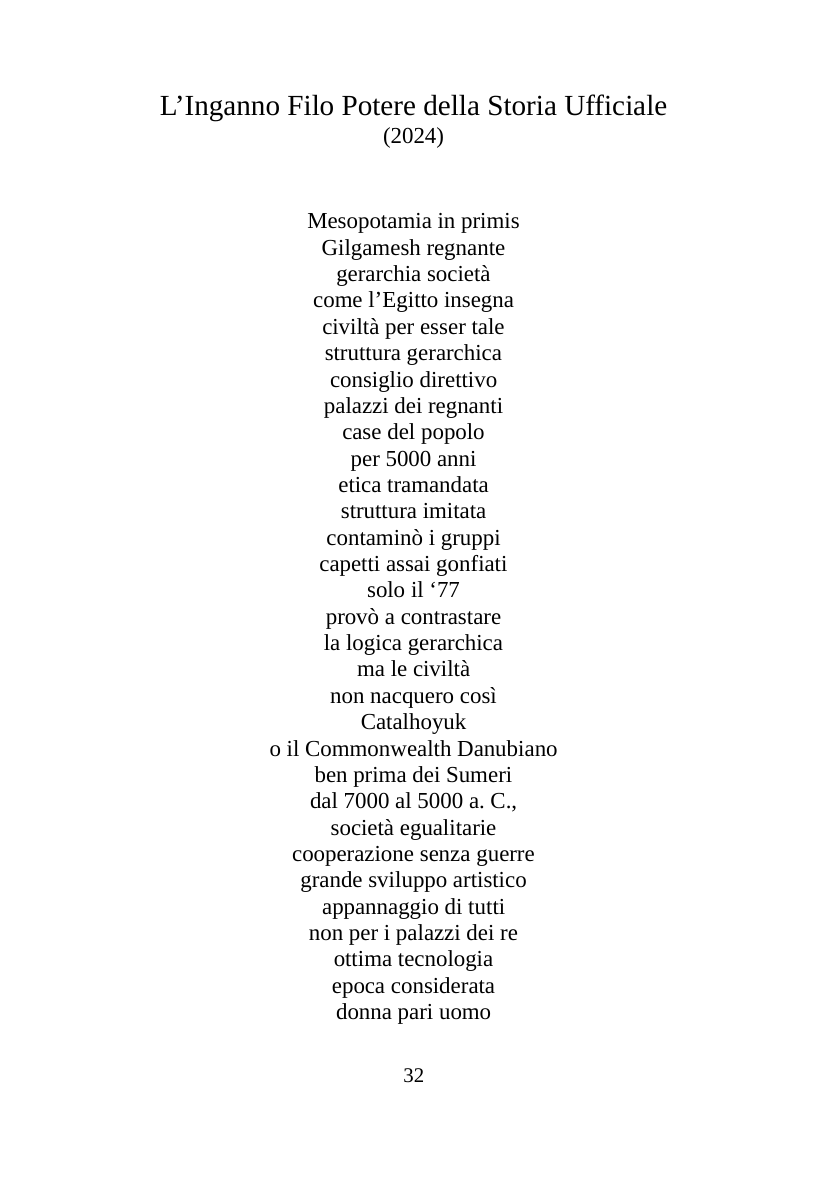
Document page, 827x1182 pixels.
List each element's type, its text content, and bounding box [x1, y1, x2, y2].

text Catalhoyuk [88, 708, 738, 734]
text struttura gerarchica [88, 339, 738, 366]
text donna pari uomo [88, 998, 738, 1024]
text etica tramandata [88, 471, 738, 497]
text provò a contrastare [88, 603, 738, 629]
text non nacquero così [88, 682, 738, 708]
text civiltà per esser tale [88, 313, 738, 339]
text ottima tecnologia [88, 945, 738, 972]
text consiglio direttivo [88, 366, 738, 392]
text contaminò i gruppi [88, 524, 738, 550]
text ma le civiltà [88, 656, 738, 682]
text cooperazione senza guerre [88, 840, 738, 866]
text Mesopotamia in primis [88, 207, 738, 234]
text appannaggio di tutti [88, 893, 738, 919]
text non per i palazzi dei re [88, 919, 738, 945]
text palazzi dei regnanti [88, 392, 738, 418]
text grande sviluppo artistico [88, 866, 738, 893]
text gerarchia società [88, 260, 738, 287]
text o il Commonwealth Danubiano [88, 734, 738, 761]
text capetti assai gonfiati [88, 550, 738, 576]
text L’Inganno Filo Potere della Storia Ufficiale (2024) [88, 88, 738, 148]
text come l’Egitto insegna [88, 287, 738, 313]
text per 5000 anni [88, 445, 738, 471]
text epoca considerata [88, 972, 738, 998]
text solo il ‘77 [88, 576, 738, 603]
text la logica gerarchica [88, 629, 738, 656]
text ben prima dei Sumeri [88, 761, 738, 787]
text Gilgamesh regnante [88, 234, 738, 260]
text struttura imitata [88, 497, 738, 524]
text case del popolo [88, 418, 738, 445]
text dal 7000 al 5000 a. C., [88, 787, 738, 814]
text società egualitarie [88, 814, 738, 840]
